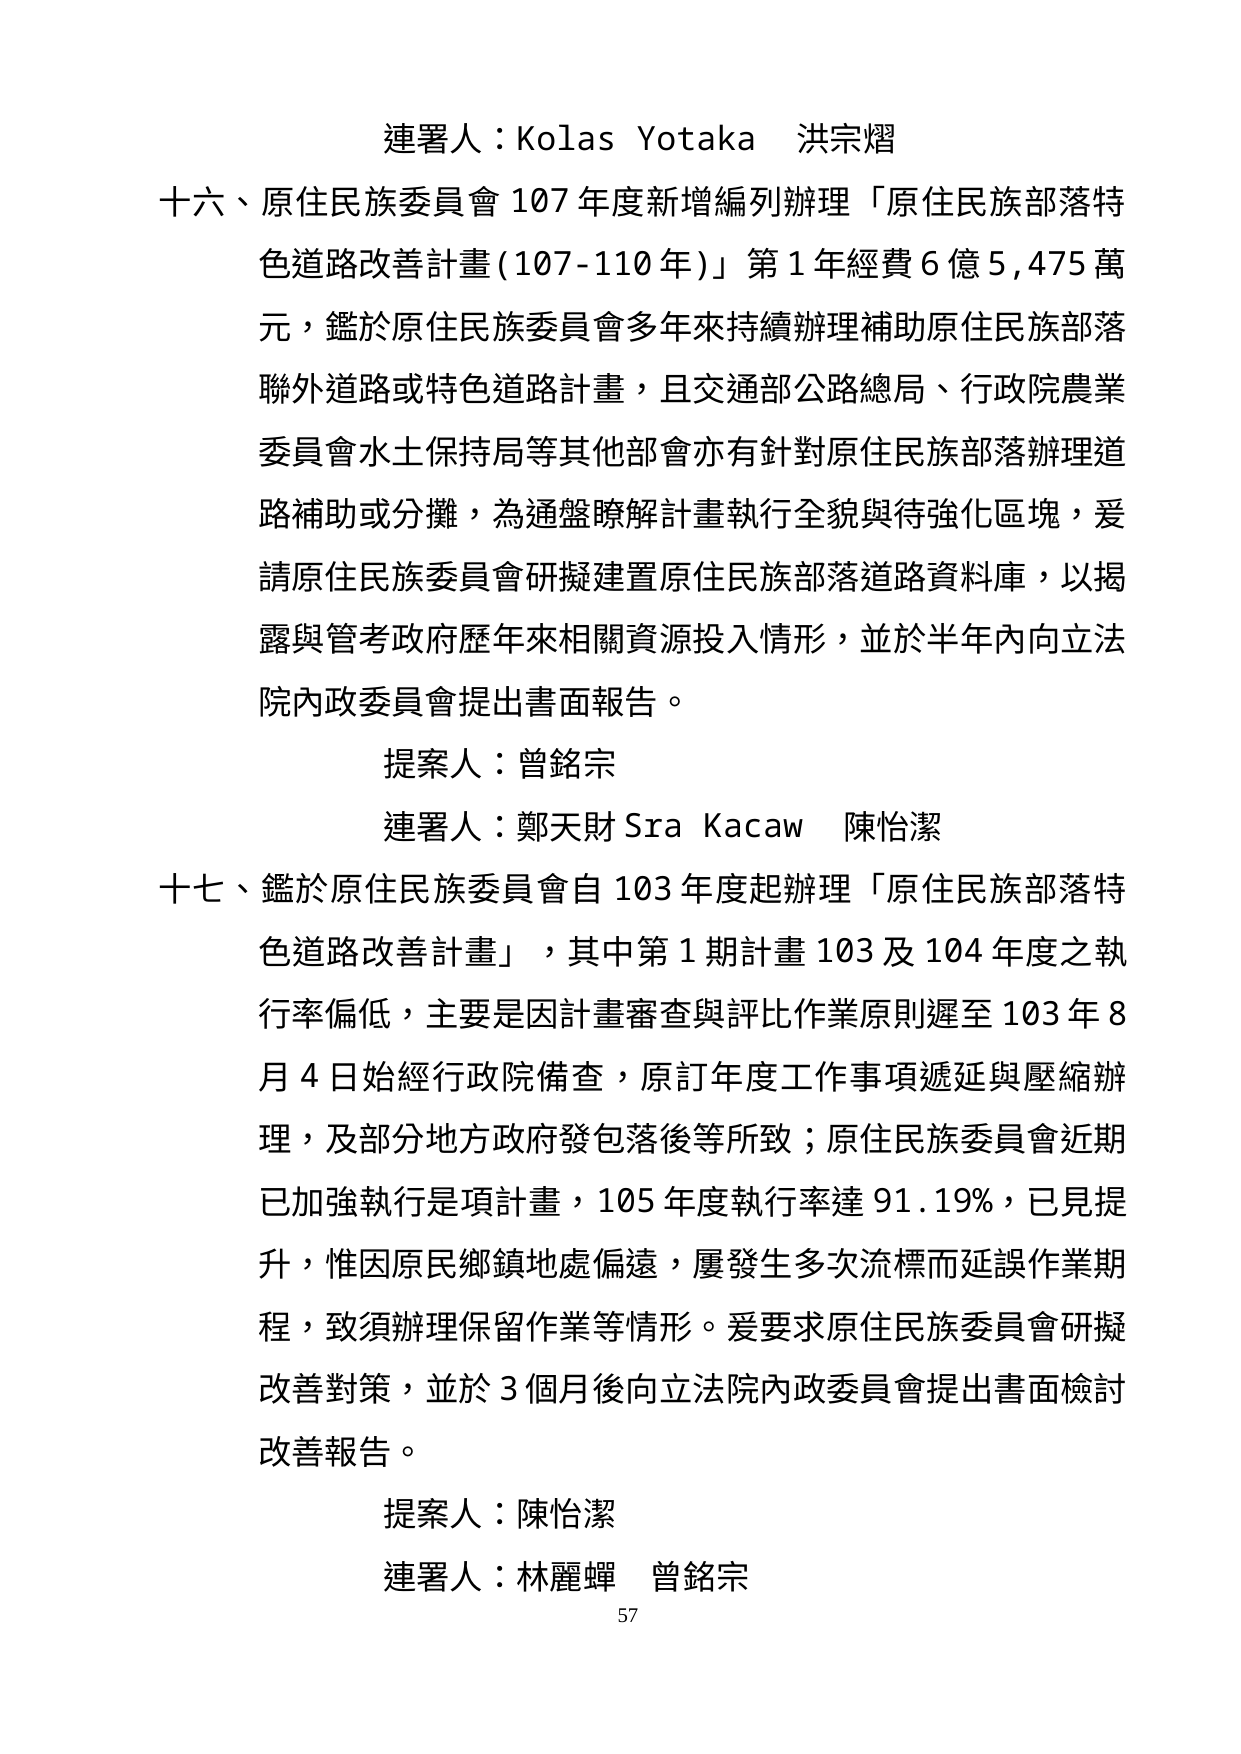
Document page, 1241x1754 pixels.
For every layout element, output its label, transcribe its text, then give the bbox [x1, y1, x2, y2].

text 連署人：Kolas Yotaka 洪宗熠 [383, 96, 1127, 158]
text 連署人：鄭天財Sra Kacaw 陳怡潔 [383, 783, 1127, 846]
text 十七、鑑於原住民族委員會自103年度起辦理「原住民族部落特色道路改善計畫」，其中第1期計畫103及104年度之執行率偏低，主要是因計畫審查與評比作業原則遲至103年8月4日始經行政院備查，原訂年度工作事項遞延與壓縮辦理，及部分地方政府發包落後等所致；原住民族委員會近期已加強執行是項計畫，105年度執行率達91.19%，已見提升，惟因原民鄉鎮地處偏遠，屢發生多次流標而延誤作業期程，致須辦理保留作業等情形。爰要求原住民族委員會研擬改善對策，並於3個月後向立法院內政委員會提出書面檢討改善報告。 [158, 846, 1127, 1471]
text 提案人：曾銘宗 [383, 721, 1127, 783]
text 十六、原住民族委員會107年度新增編列辦理「原住民族部落特色道路改善計畫(107-110年)」第1年經費6億5,475萬元，鑑於原住民族委員會多年來持續辦理補助原住民族部落聯外道路或特色道路計畫，且交通部公路總局、行政院農業委員會水土保持局等其他部會亦有針對原住民族部落辦理道路補助或分攤，為通盤瞭解計畫執行全貌與待強化區塊，爰請原住民族委員會研擬建置原住民族部落道路資料庫，以揭露與管考政府歷年來相關資源投入情形，並於半年內向立法院內政委員會提出書面報告。 [158, 158, 1127, 721]
text 提案人：陳怡潔 [383, 1471, 1127, 1533]
text 連署人：林麗蟬 曾銘宗 [383, 1533, 1127, 1596]
